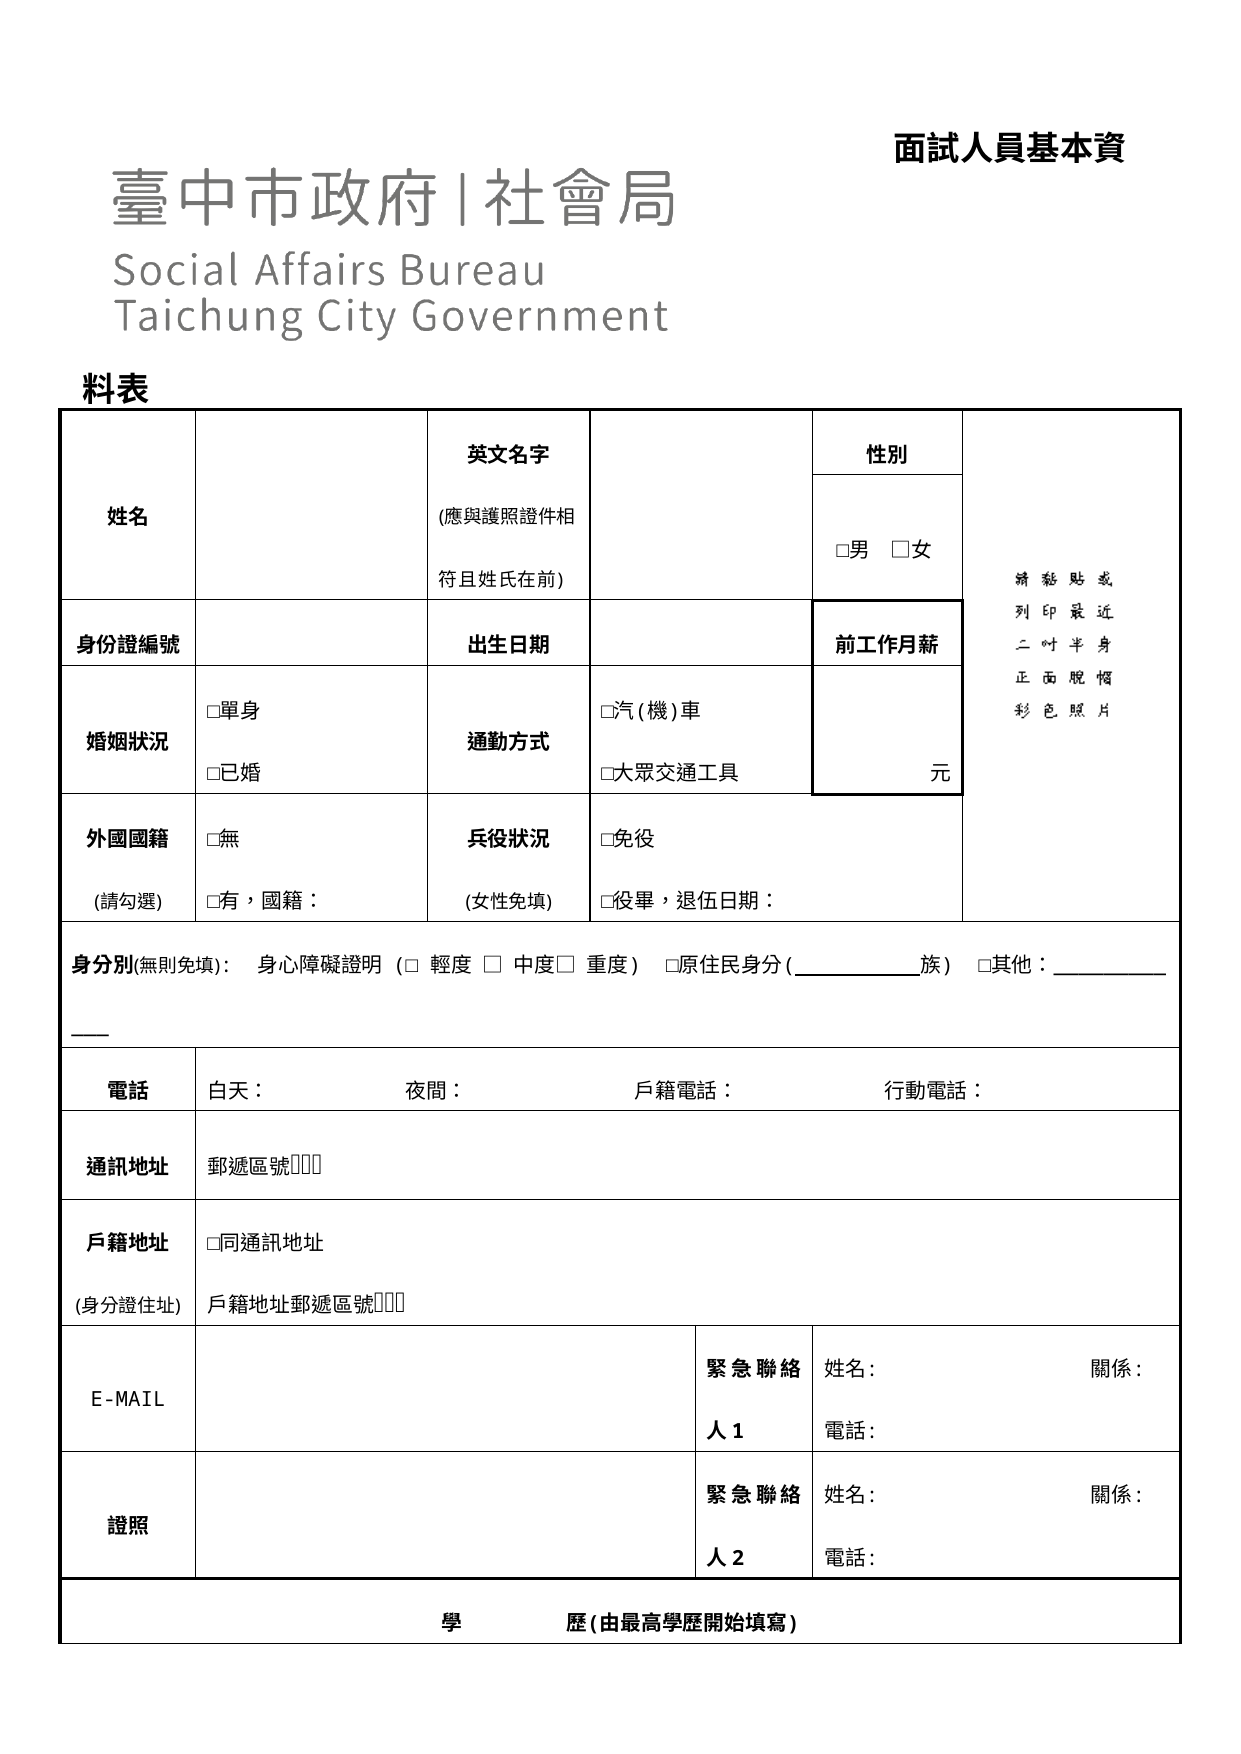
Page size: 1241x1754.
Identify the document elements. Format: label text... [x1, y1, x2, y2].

table_cell □同通訊地址 戶籍地址郵遞區號 [196, 1200, 1179, 1325]
table_cell 通勤方式 [428, 666, 589, 793]
table_cell 白天： 夜間： 戶籍電話： 行動電話： [196, 1048, 1179, 1110]
table_cell □單身 □已婚 [196, 666, 427, 793]
table_cell [196, 1326, 695, 1451]
table_cell □免役 □役畢，退伍日期： [591, 794, 962, 921]
table_cell 姓名: 關係: 電話: [813, 1452, 1179, 1577]
table_cell 緊急聯絡人1 [696, 1326, 812, 1451]
table_cell [591, 600, 811, 664]
table_cell [196, 1452, 695, 1577]
table_cell 緊急聯絡人2 [696, 1452, 812, 1577]
table_header [591, 411, 812, 599]
table_cell E-MAIL [62, 1326, 195, 1451]
table_cell □無 □有，國籍： [196, 794, 427, 921]
table_cell 證照 [62, 1452, 195, 1577]
table_cell 前工作月薪 [814, 602, 961, 664]
table_cell 兵役狀況 (女性免填) [428, 794, 589, 921]
table_header 性別 [813, 411, 962, 474]
table_cell 外國國籍 (請勾選) [62, 794, 195, 921]
table_cell 學歷(由最高學歷開始填寫) [62, 1580, 1179, 1642]
table_cell 身分別(無則免填): 身心障礙證明 (□ 輕度 □ 中度□ 重度) □原住民身分( 族) □其他：____________ [62, 922, 1179, 1047]
table_header [963, 411, 1179, 921]
table_header 姓名 [62, 411, 195, 599]
table_cell 郵遞區號 [196, 1111, 1179, 1199]
table_cell 身份證編號 [62, 600, 195, 664]
table_cell 婚姻狀況 [62, 666, 195, 793]
table_header 英文名字 (應與護照證件相符且姓氏在前) [428, 411, 589, 599]
table_cell 通訊地址 [62, 1111, 195, 1199]
table_cell 出生日期 [428, 600, 589, 664]
table_cell □汽(機)車 □大眾交通工具 [591, 666, 811, 793]
table_cell □男 □女 [813, 475, 962, 599]
table_cell 戶籍地址 (身分證住址) [62, 1200, 195, 1325]
table_cell 元 [814, 666, 961, 793]
table_cell 姓名: 關係: 電話: [813, 1326, 1179, 1451]
table_cell 電話 [62, 1048, 195, 1110]
table_header [196, 411, 427, 599]
table_cell [196, 600, 427, 664]
text 面試人員基本資料表 [83, 96, 1157, 408]
